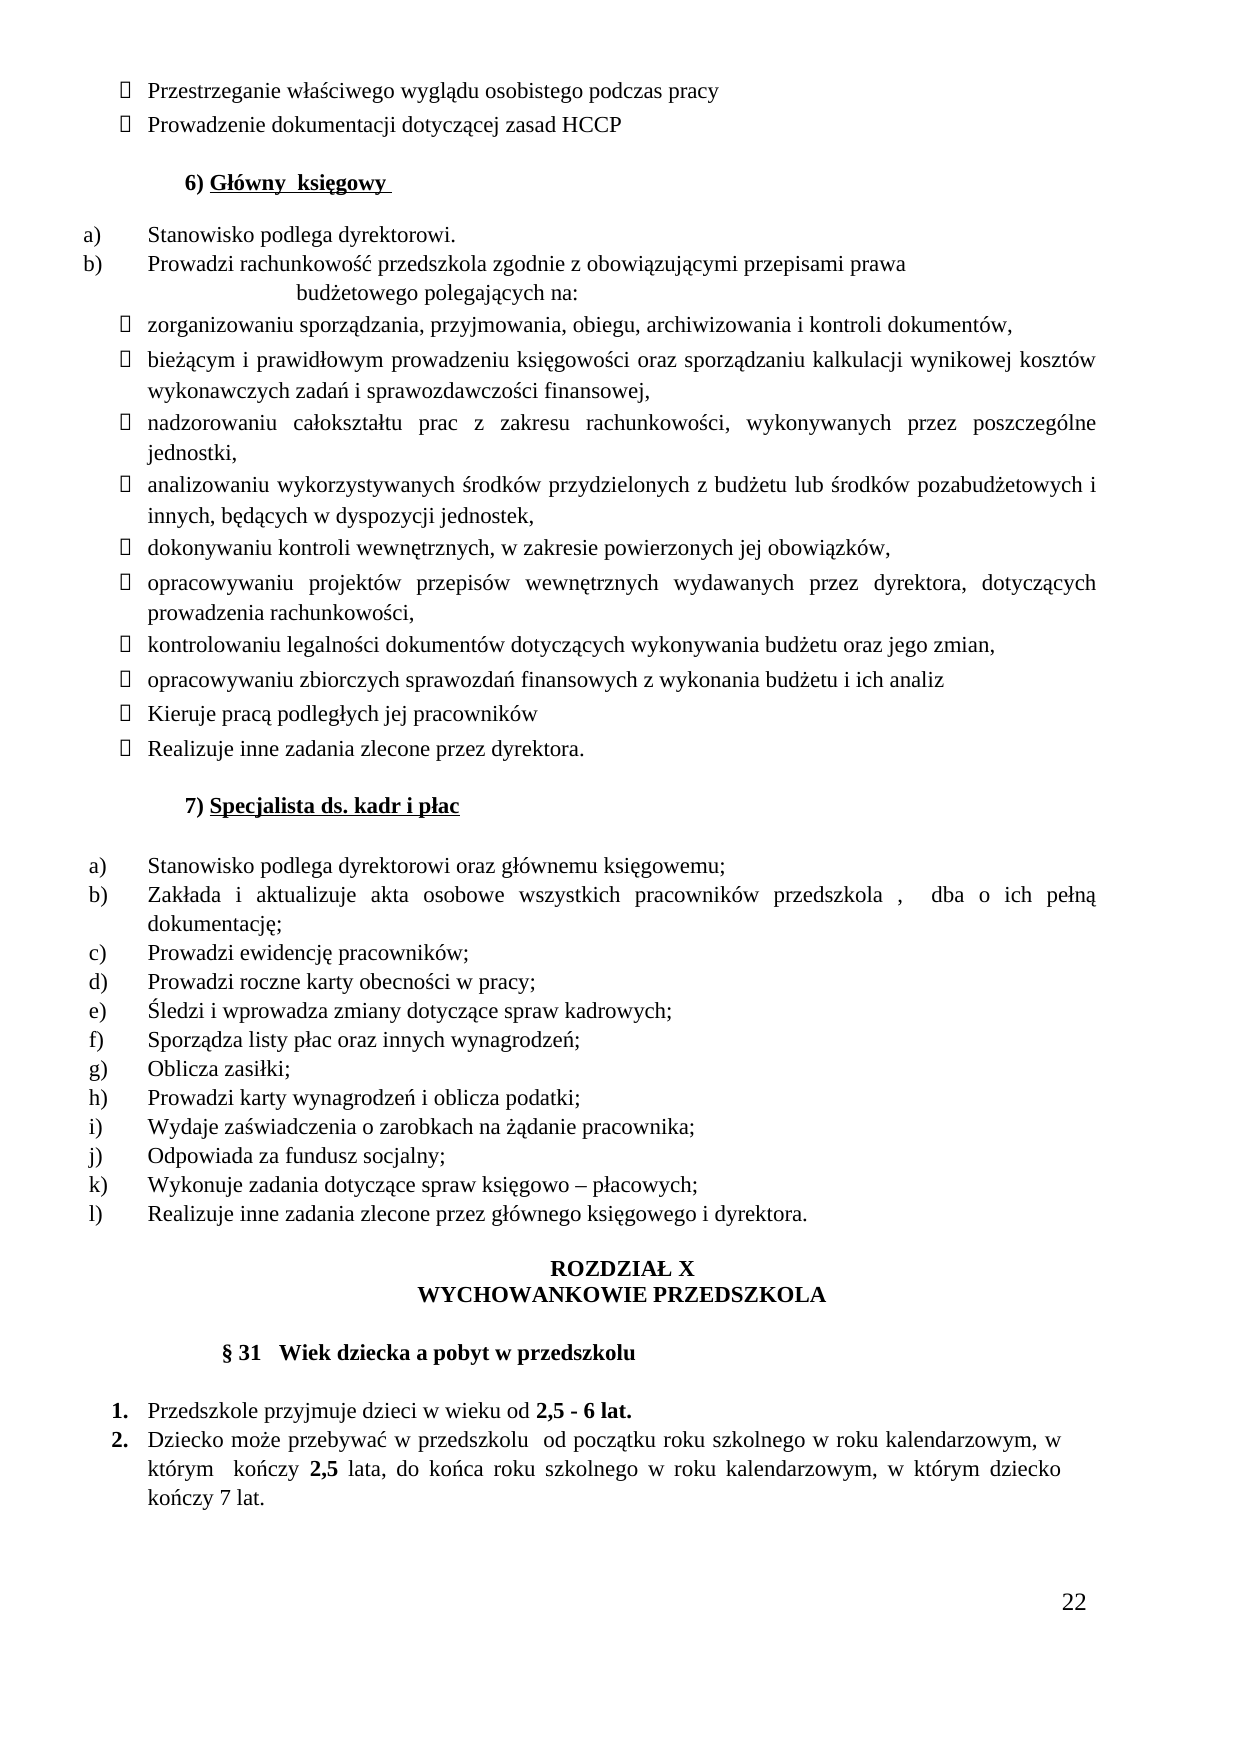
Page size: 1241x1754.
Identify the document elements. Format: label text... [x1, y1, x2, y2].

list Dziecko może przebywać w przedszkolu od początku roku szkolnego w roku kalendarzowym, w którym kończy 2,5 lata, do końca roku szkolnego w roku kalendarzowym, w którym dziecko kończy 7 lat. [111, 1426, 1063, 1510]
list kontrolowaniu legalności dokumentów dotyczących wykonywania budżetu oraz jego zmian, [118, 628, 1097, 660]
list Stanowisko podlega dyrektorowi oraz głównemu księgowemu; [89, 852, 1097, 878]
list analizowaniu wykorzystywanych środków przydzielonych z budżetu lub środków pozabudżetowych i innych, będących w dyspozycji jednostek, [118, 468, 1097, 529]
list Wydaje zaświadczenia o zarobkach na żądanie pracownika; [89, 1113, 1097, 1139]
text § 31 Wiek dziecka a pobyt w przedszkolu [206, 1339, 844, 1366]
subtitle 7) Specjalista ds. kadr i płac [184, 792, 1098, 819]
list Prowadzi rachunkowość przedszkola zgodnie z obowiązującymi przepisami prawa [83, 251, 1097, 277]
list zorganizowaniu sporządzania, przyjmowania, obiegu, archiwizowania i kontroli dokumentów, [118, 308, 1097, 340]
list Sporządza listy płac oraz innych wynagrodzeń; [89, 1026, 1097, 1052]
list dokonywaniu kontroli wewnętrznych, w zakresie powierzonych jej obowiązków, [118, 531, 1097, 562]
list Realizuje inne zadania zlecone przez głównego księgowego i dyrektora. [89, 1200, 1097, 1226]
list Zakłada i aktualizuje akta osobowe wszystkich pracowników przedszkola , dba o ich pełną dokumentację; [89, 881, 1097, 936]
list Prowadzi karty wynagrodzeń i oblicza podatki; [89, 1084, 1097, 1110]
list bieżącym i prawidłowym prowadzeniu księgowości oraz sporządzaniu kalkulacji wynikowej kosztów wykonawczych zadań i sprawozdawczości finansowej, [118, 343, 1097, 403]
list Wykonuje zadania dotyczące spraw księgowo – płacowych; [89, 1171, 1097, 1197]
list Prowadzi ewidencję pracowników; [89, 939, 1097, 965]
list opracowywaniu zbiorczych sprawozdań finansowych z wykonania budżetu i ich analiz [118, 663, 1097, 694]
list Stanowisko podlega dyrektorowi. [83, 222, 1097, 248]
list Prowadzi roczne karty obecności w pracy; [89, 968, 1097, 994]
list Oblicza zasiłki; [89, 1055, 1097, 1081]
text budżetowego polegających na: [296, 279, 1097, 306]
list Realizuje inne zadania zlecone przez dyrektora. [118, 732, 1097, 763]
list Kieruje pracą podległych jej pracowników [118, 697, 1097, 728]
list opracowywaniu projektów przepisów wewnętrznych wydawanych przez dyrektora, dotyczących prowadzenia rachunkowości, [118, 566, 1097, 626]
list Przestrzeganie właściwego wyglądu osobistego podczas pracy [118, 74, 1098, 105]
text 6) Główny księgowy [184, 169, 1098, 195]
text WYCHOWANKOWIE PRZEDSZKOLA [206, 1281, 844, 1308]
list Prowadzenie dokumentacji dotyczącej zasad HCCP [118, 108, 1098, 139]
list Przedszkole przyjmuje dzieci w wieku od 2,5 - 6 lat. [111, 1397, 1063, 1423]
list Odpowiada za fundusz socjalny; [89, 1142, 1097, 1168]
list Śledzi i wprowadza zmiany dotyczące spraw kadrowych; [89, 997, 1097, 1023]
subtitle ROZDZIAŁ X [189, 1255, 1056, 1281]
list nadzorowaniu całokształtu prac z zakresu rachunkowości, wykonywanych przez poszczególne jednostki, [118, 406, 1097, 466]
